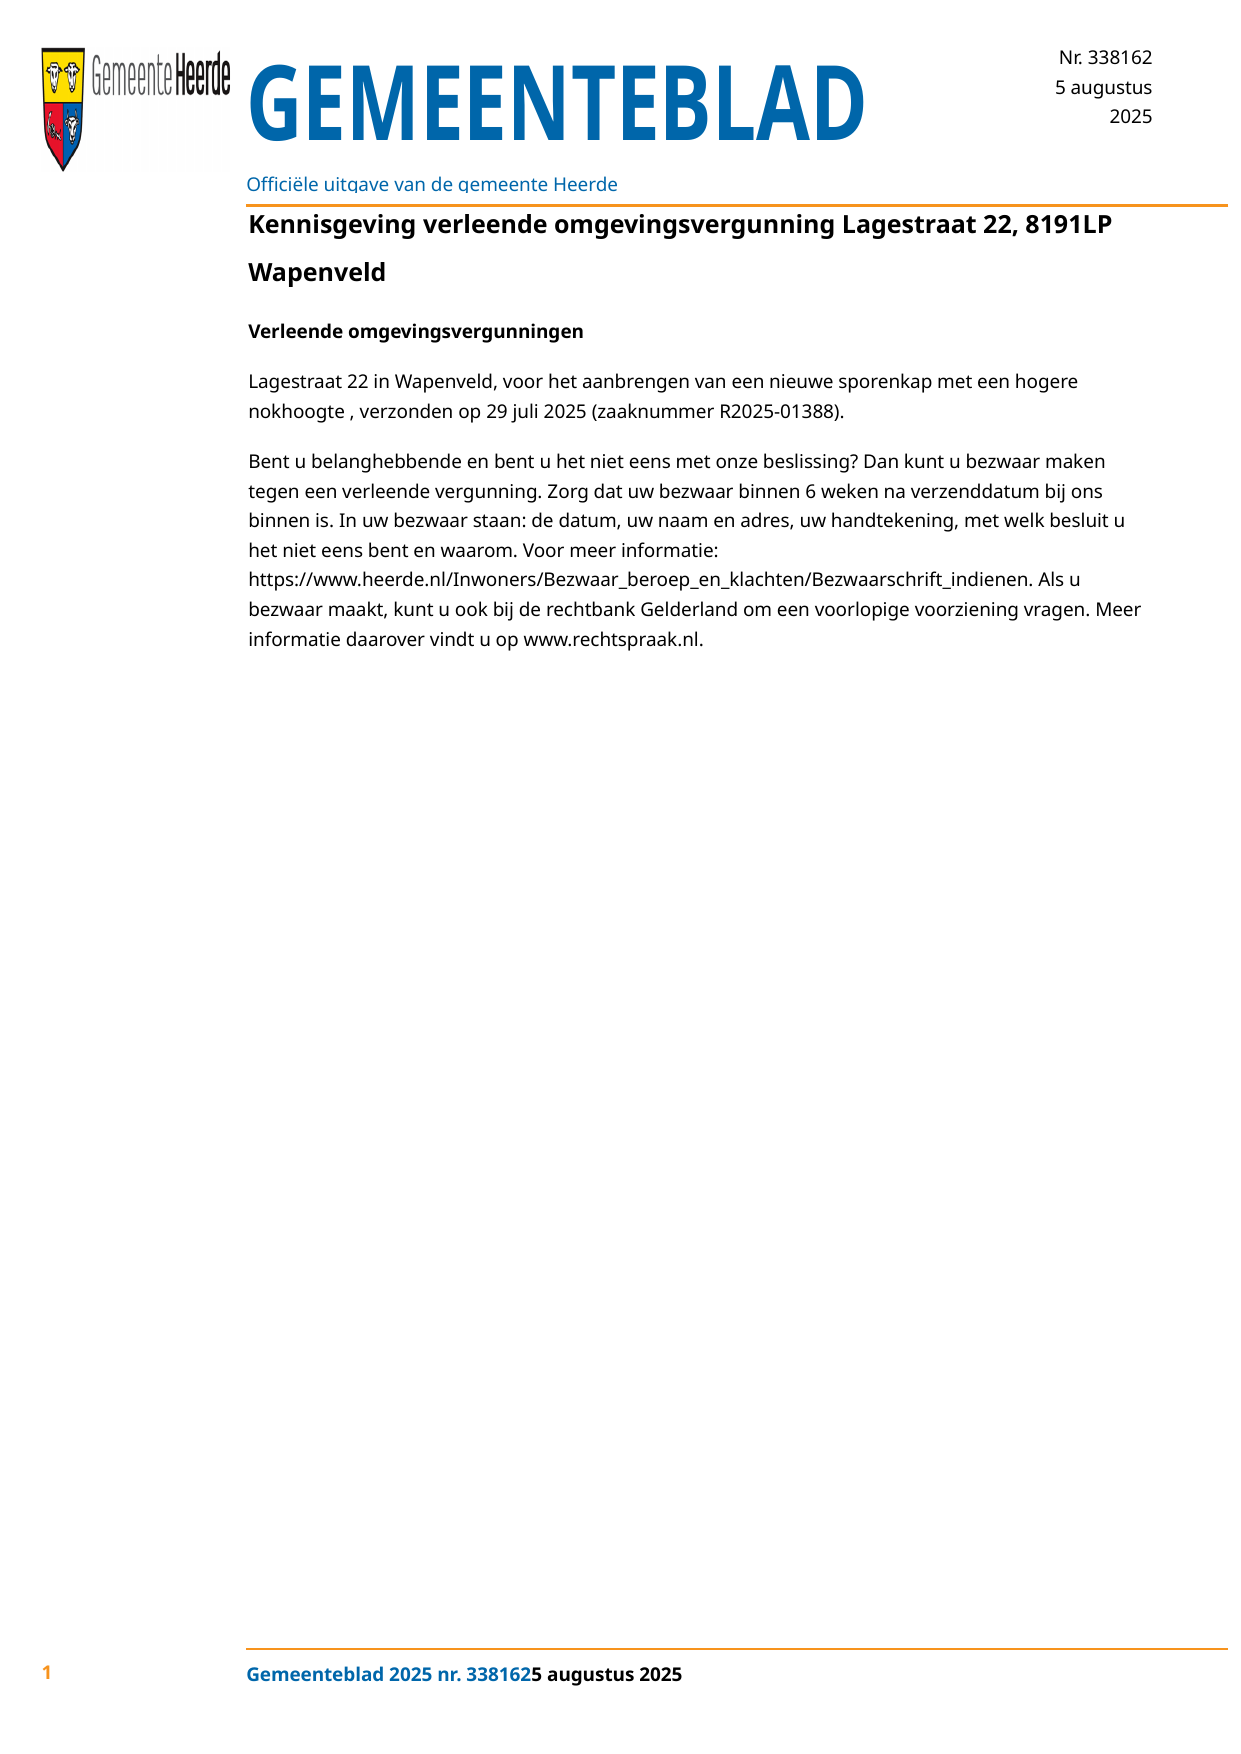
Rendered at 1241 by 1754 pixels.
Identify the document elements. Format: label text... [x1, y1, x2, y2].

text Verleende omgevingsvergunningen [248, 318, 1152, 344]
text Bent u belanghebbende en bent u het niet eens met onze beslissing? Dan kunt u bezwaar maken tegen een verleende vergunning. Zorg dat uw bezwaar binnen 6 weken na verzenddatum bij ons binnen is. In uw bezwaar staan: de datum, uw naam en adres, uw handtekening, met welk besluit u het niet eens bent en waarom. Voor meer informatie: https://www.heerde.nl/Inwoners/Bezwaar_beroep_en_klachten/Bezwaarschrift_indienen. Als u bezwaar maakt, kunt u ook bij de rechtbank Gelderland om een voorlopige voorziening vragen. Meer informatie daarover vindt u op www.rechtspraak.nl. [248, 448, 1152, 652]
text Lagestraat 22 in Wapenveld, voor het aanbrengen van een nieuwe sporenkap met een hogere nokhoogte , verzonden op 29 juli 2025 (zaaknummer R2025-01388). [248, 368, 1152, 424]
text Kennisgeving verleende omgevingsvergunning Lagestraat 22, 8191LP Wapenveld [248, 207, 1152, 288]
picture [41, 47, 231, 172]
